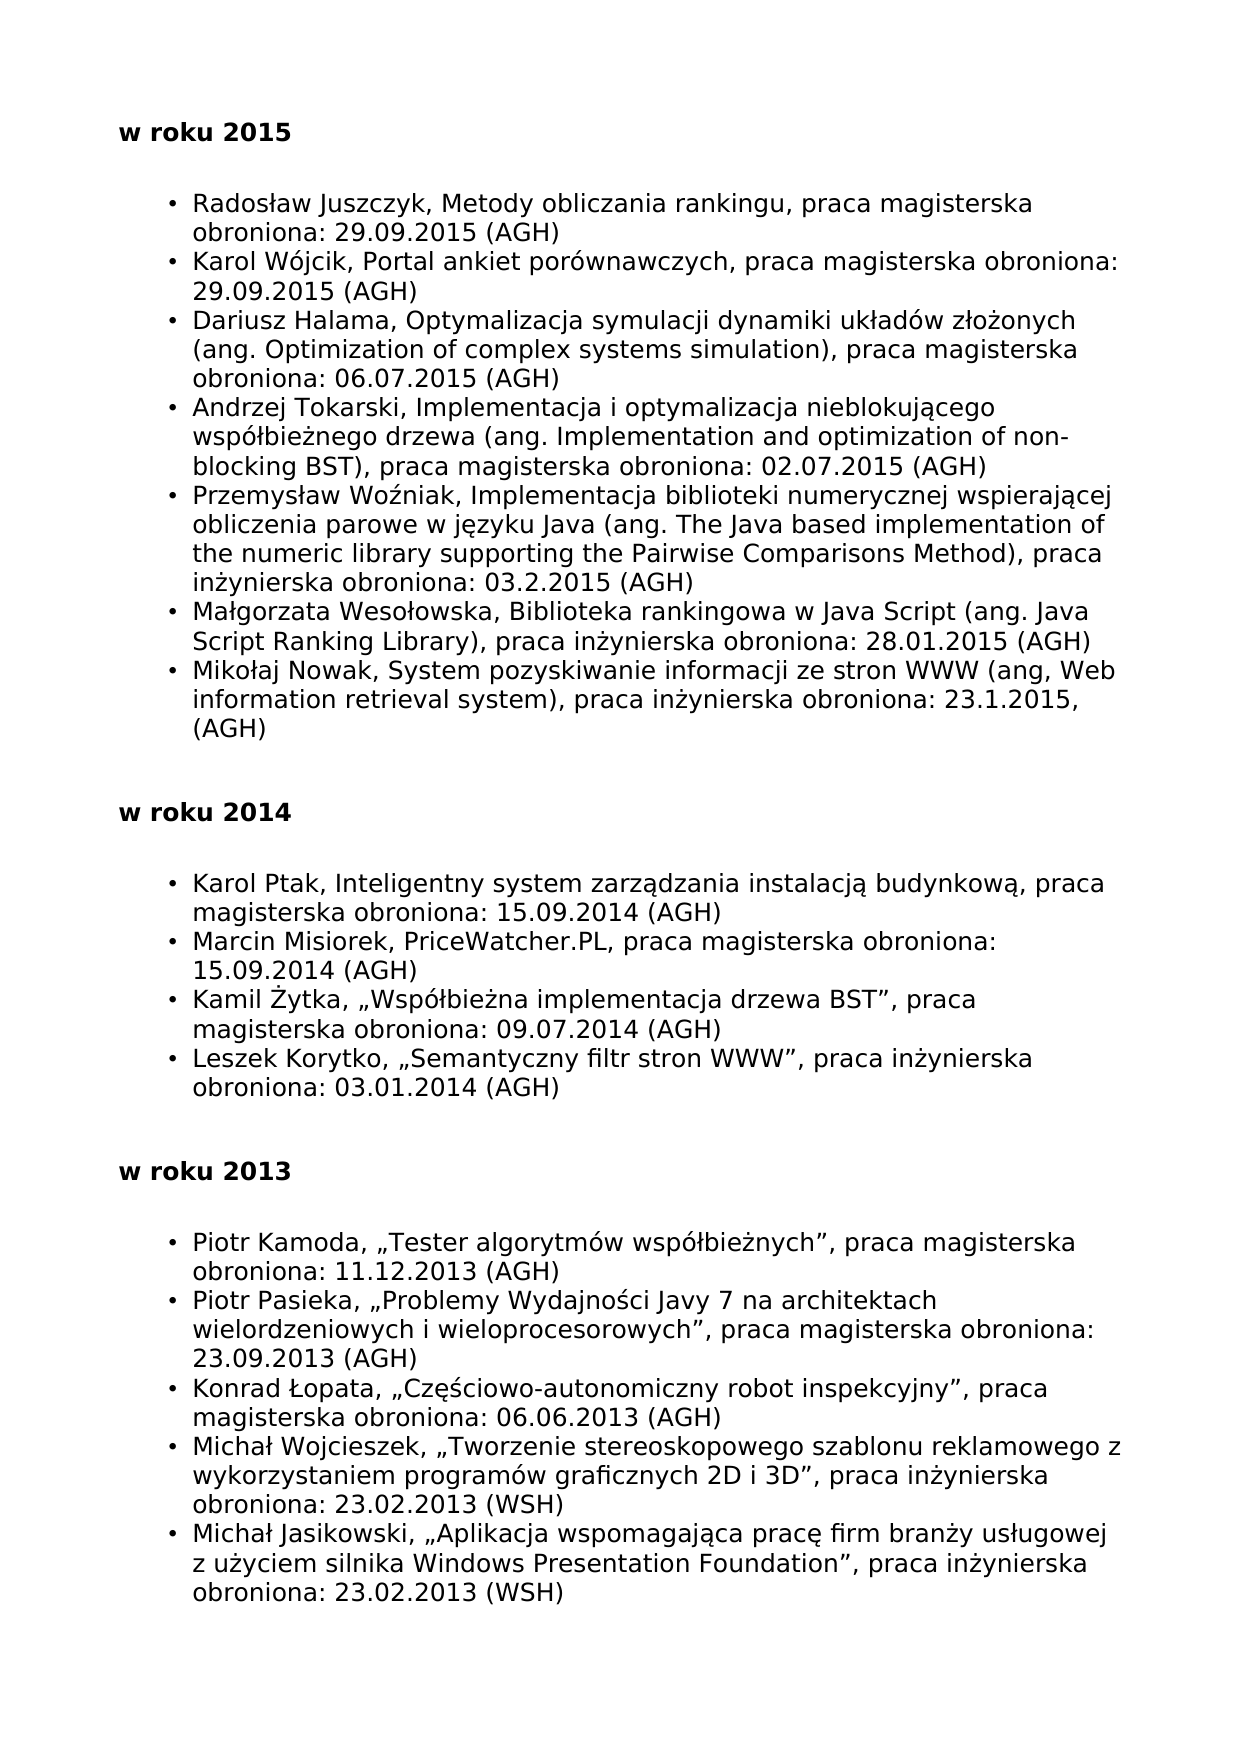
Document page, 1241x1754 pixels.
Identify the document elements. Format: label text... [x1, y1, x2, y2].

list Marcin Misiorek, PriceWatcher.PL, praca magisterska obroniona: 15.09.2014 (AGH) [177, 927, 1122, 986]
list Piotr Pasieka, „Problemy Wydajności Javy 7 na architektach wielordzeniowych i wieloprocesorowych”, praca magisterska obroniona: 23.09.2013 (AGH) [177, 1286, 1122, 1374]
list Konrad Łopata, „Częściowo-autonomiczny robot inspekcyjny”, praca magisterska obroniona: 06.06.2013 (AGH) [177, 1374, 1122, 1432]
list Przemysław Woźniak, Implementacja biblioteki numerycznej wspierającej obliczenia parowe w języku Java (ang. The Java based implementation of the numeric library supporting the Pairwise Comparisons Method), praca inżynierska obroniona: 03.2.2015 (AGH) [177, 481, 1122, 598]
list Leszek Korytko, „Semantyczny filtr stron WWW”, praca inżynierska obroniona: 03.01.2014 (AGH) [177, 1044, 1122, 1102]
list Małgorzata Wesołowska, Biblioteka rankingowa w Java Script (ang. Java Script Ranking Library), praca inżynierska obroniona: 28.01.2015 (AGH) [177, 598, 1122, 656]
subtitle w roku 2013 [118, 1157, 1122, 1186]
subtitle w roku 2014 [118, 798, 1122, 827]
list Michał Wojcieszek, „Tworzenie stereoskopowego szablonu reklamowego z wykorzystaniem programów graficznych 2D i 3D”, praca inżynierska obroniona: 23.02.2013 (WSH) [177, 1432, 1122, 1520]
subtitle w roku 2015 [118, 118, 1122, 147]
list Piotr Kamoda, „Tester algorytmów współbieżnych”, praca magisterska obroniona: 11.12.2013 (AGH) [177, 1228, 1122, 1286]
list Karol Wójcik, Portal ankiet porównawczych, praca magisterska obroniona: 29.09.2015 (AGH) [177, 248, 1122, 306]
list Dariusz Halama, Optymalizacja symulacji dynamiki układów złożonych (ang. Optimization of complex systems simulation), praca magisterska obroniona: 06.07.2015 (AGH) [177, 306, 1122, 393]
list Kamil Żytka, „Współbieżna implementacja drzewa BST”, praca magisterska obroniona: 09.07.2014 (AGH) [177, 986, 1122, 1044]
list Radosław Juszczyk, Metody obliczania rankingu, praca magisterska obroniona: 29.09.2015 (AGH) [177, 189, 1122, 248]
list Karol Ptak, Inteligentny system zarządzania instalacją budynkową, praca magisterska obroniona: 15.09.2014 (AGH) [177, 869, 1122, 927]
list Michał Jasikowski, „Aplikacja wspomagająca pracę firm branży usługowej z użyciem silnika Windows Presentation Foundation”, praca inżynierska obroniona: 23.02.2013 (WSH) [177, 1520, 1122, 1607]
list Mikołaj Nowak, System pozyskiwanie informacji ze stron WWW (ang, Web information retrieval system), praca inżynierska obroniona: 23.1.2015, (AGH) [177, 656, 1122, 743]
list Andrzej Tokarski, Implementacja i optymalizacja nieblokującego współbieżnego drzewa (ang. Implementation and optimization of non-blocking BST), praca magisterska obroniona: 02.07.2015 (AGH) [177, 393, 1122, 481]
